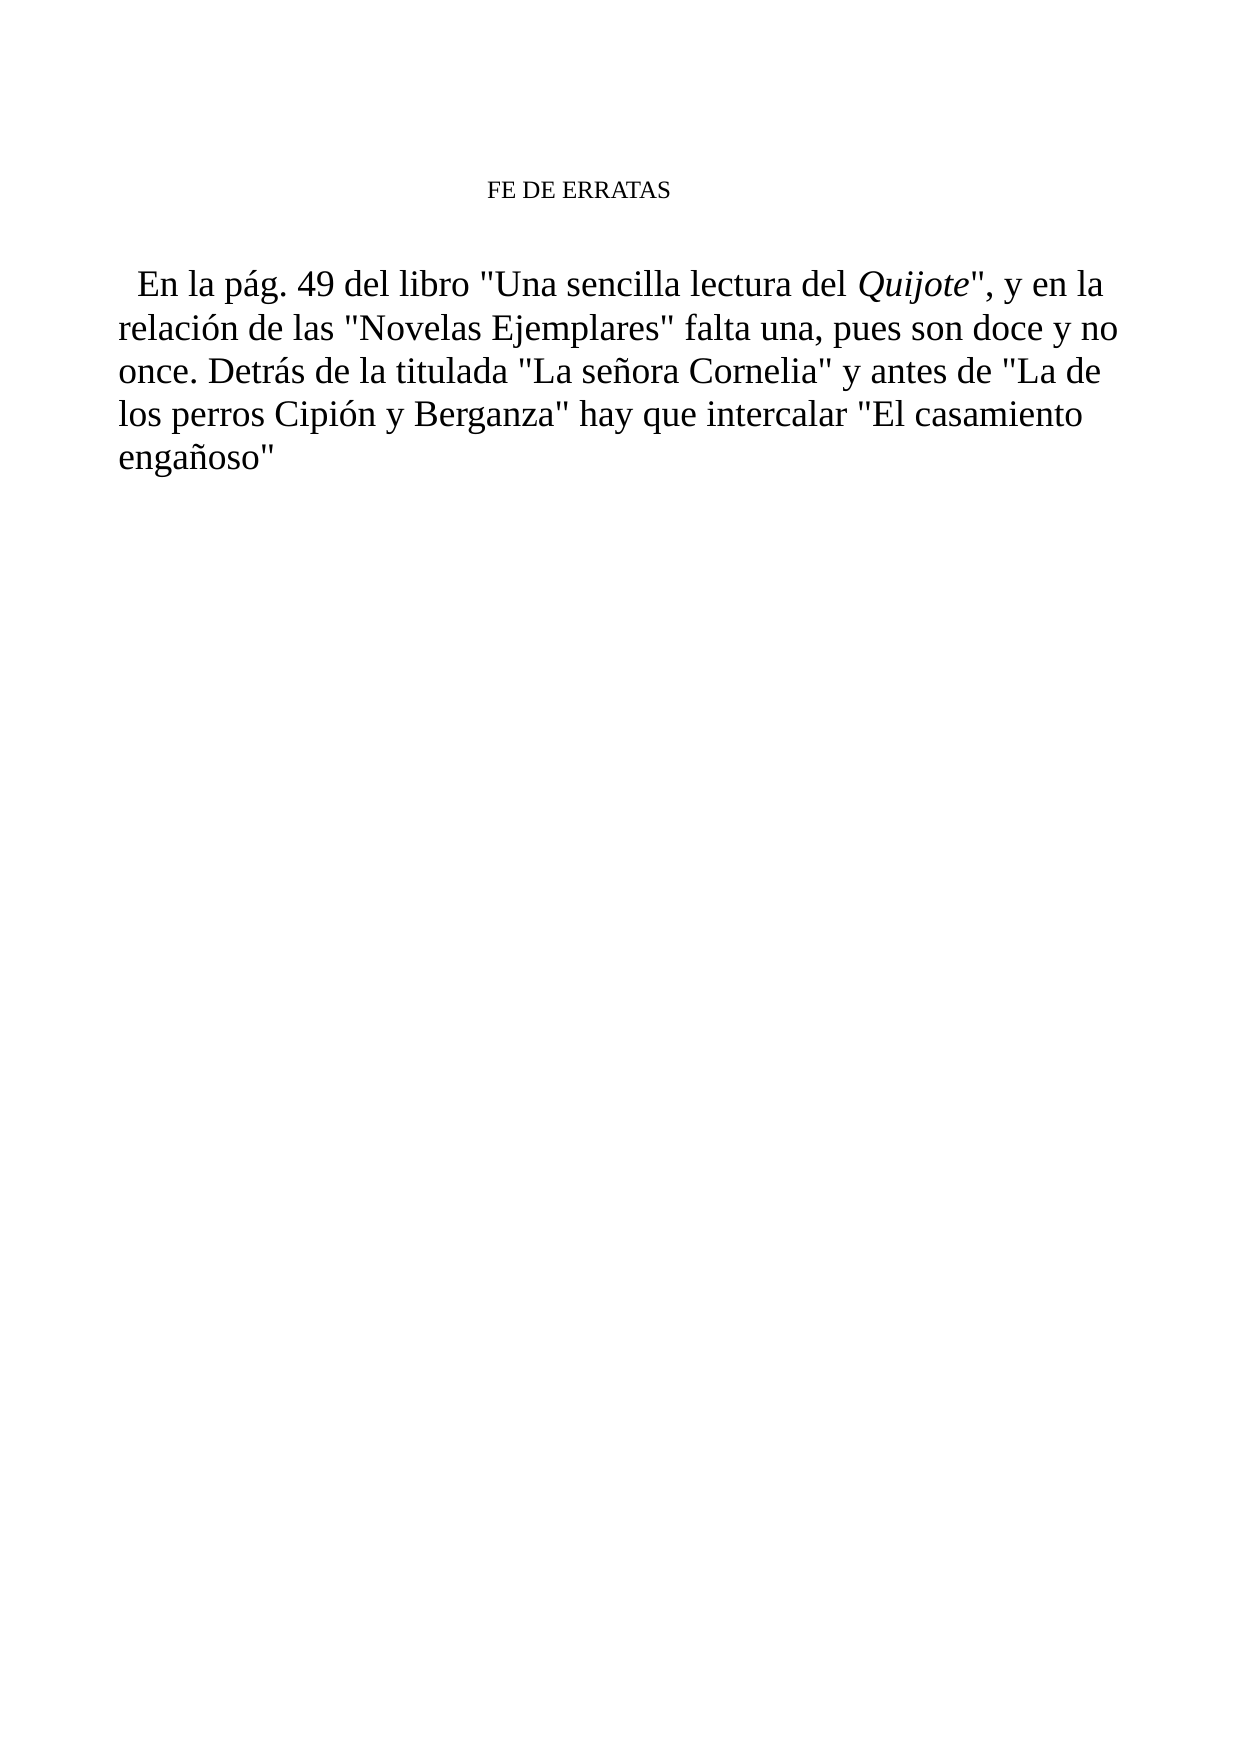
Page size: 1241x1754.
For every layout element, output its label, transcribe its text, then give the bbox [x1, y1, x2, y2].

text FE DE ERRATAS [118, 176, 1122, 204]
text En la pág. 49 del libro "Una sencilla lectura del Quijote", y en la relación de las "Novelas Ejemplares" falta una, pues son doce y no once. Detrás de la titulada "La señora Cornelia" y antes de "La de los perros Cipión y Berganza" hay que intercalar "El casamiento engañoso" [118, 262, 1122, 477]
